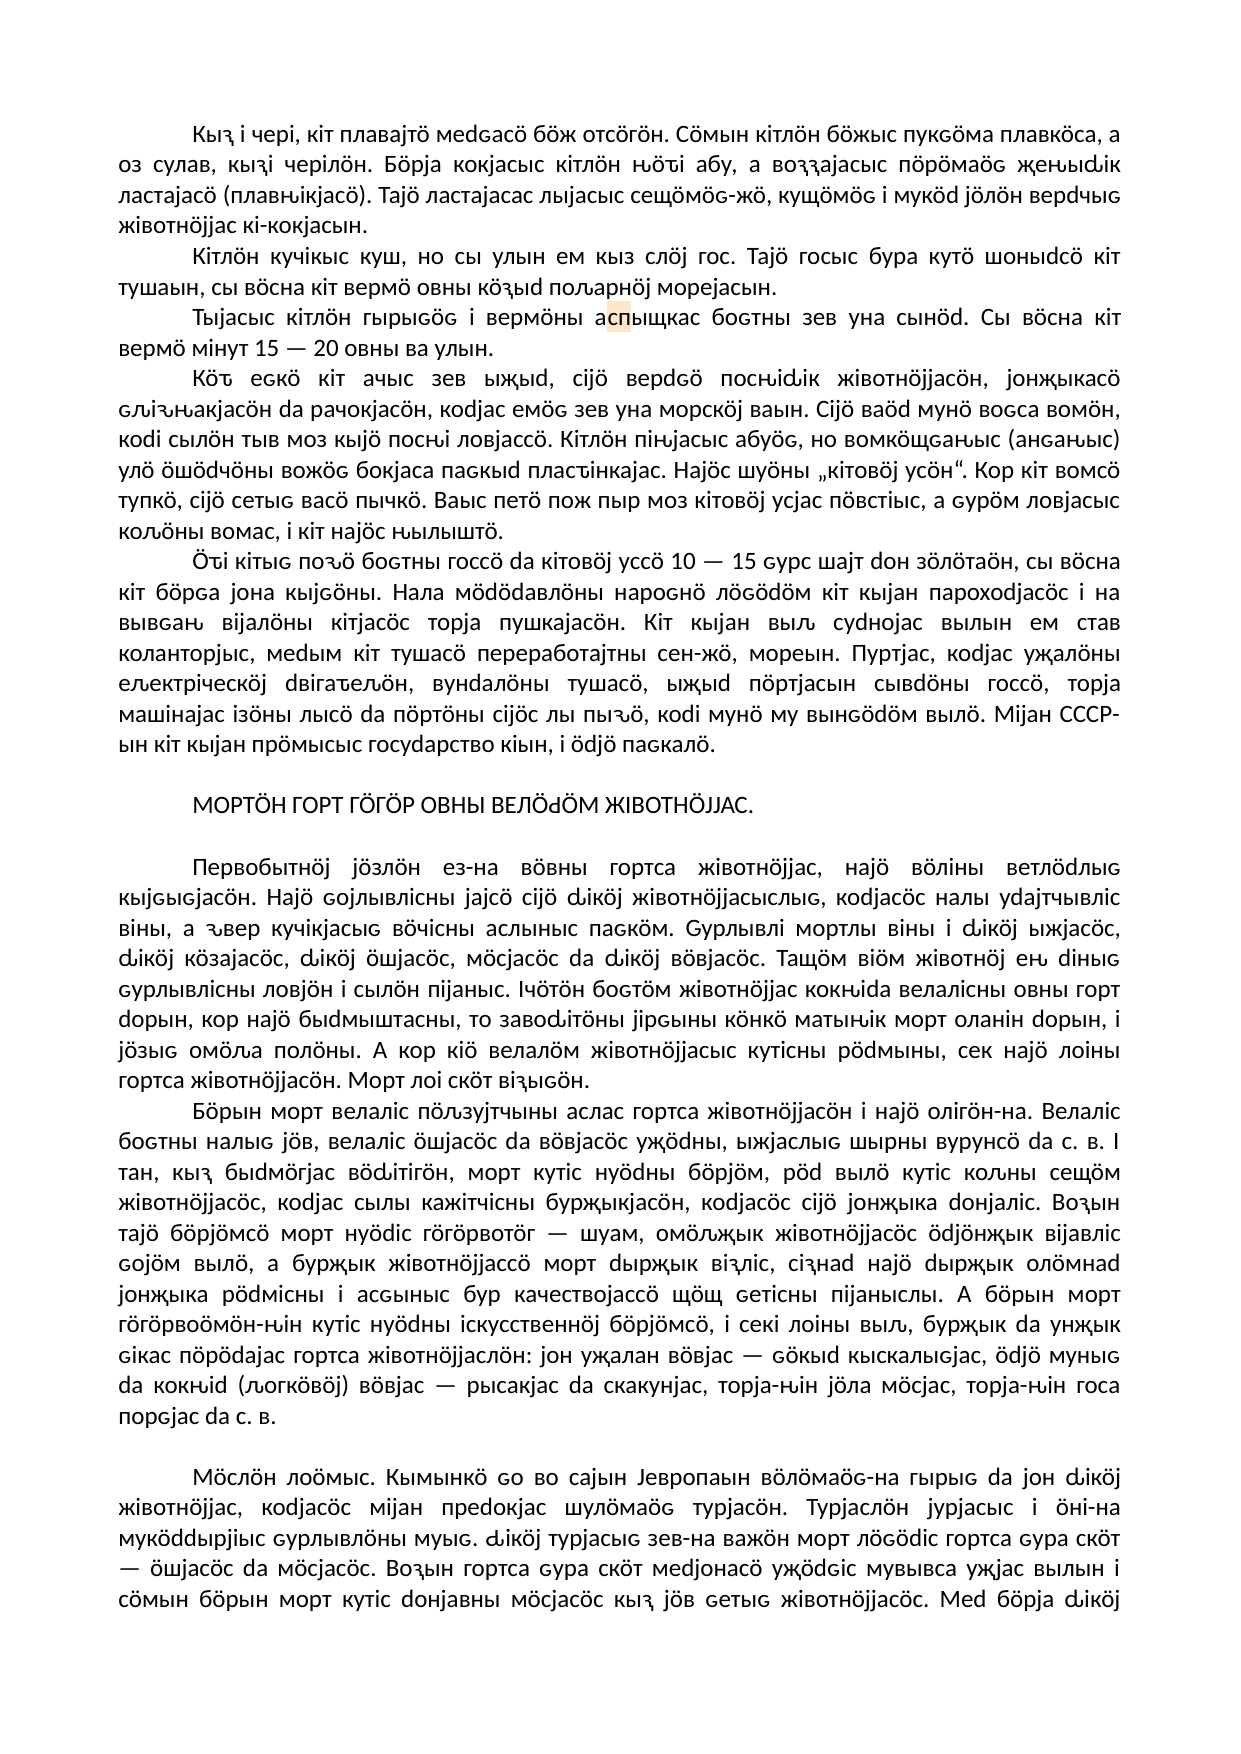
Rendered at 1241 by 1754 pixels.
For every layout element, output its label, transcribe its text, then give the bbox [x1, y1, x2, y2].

text МОРТӦН ГОРТ ГӦГӦР ОВНЫ ВЕЛӦԀӦМ ЖІВОТНӦЈЈАС. [118, 789, 1122, 820]
text Тыјасыс кітлӧн гырыԍӧԍ і вермӧны аспыщкас боԍтны зев уна сынӧԁ. Сы вӧсна кіт вермӧ мінут 15 — 20 овны ва улын. [118, 301, 1122, 362]
text Ӧԏі кітыԍ поԅӧ боԍтны госсӧ ԁа кітовӧј уссӧ 10 — 15 ԍурс шајт ԁон зӧлӧтаӧн, сы вӧсна кіт бӧрԍа јона кыјԍӧны. Нала мӧԁӧԁавлӧны нароԍнӧ лӧԍӧԁӧм кіт кыјан парохоԁјасӧс і на вывԍаԋ віјалӧны кітјасӧс торја пушкајасӧн. Кіт кыјан выԉ суԁнојас вылын ем став коланторјыс, меԁым кіт тушасӧ переработајтны сен-жӧ, мореын. Пуртјас, коԁјас уҗалӧны еԉектріческӧј ԁвігаԏеԉӧн, вунԁалӧны тушасӧ, ыҗыԁ пӧртјасын сывԁӧны госсӧ, торја машінајас ізӧны лысӧ ԁа пӧртӧны сіјӧс лы пыԅӧ, коԁі мунӧ му вынԍӧԁӧм вылӧ. Міјан СССР-ын кіт кыјан прӧмысыс госуԁарство кіын, і ӧԁјӧ паԍкалӧ. [118, 545, 1122, 759]
text Кітлӧн кучікыс куш, но сы улын ем кыз слӧј гос. Тајӧ госыс бура кутӧ шоныԁсӧ кіт тушаын, сы вӧсна кіт вермӧ овны кӧԇыԁ поԉарнӧј морејасын. [118, 240, 1122, 301]
text Мӧслӧн лоӧмыс. Кымынкӧ ԍо во сајын Јевропаын вӧлӧмаӧԍ-на гырыԍ ԁа јон ԃікӧј жівотнӧјјас, коԁјасӧс міјан преԁокјас шулӧмаӧԍ турјасӧн. Турјаслӧн јурјасыс і ӧні-на мукӧԁԁырјіыс ԍурлывлӧны муыԍ. Ԃікӧј турјасыԍ зев-на важӧн морт лӧԍӧԁіс гортса ԍура скӧт — ӧшјасӧс ԁа мӧсјасӧс. Воԇын гортса ԍура скӧт меԁјонасӧ уҗӧԁԍіс мувывса уҗјас вылын і сӧмын бӧрын морт кутіс ԁонјавны мӧсјасӧс кыԇ јӧв ԍетыԍ жівотнӧјјасӧс. Меԁ бӧрја ԃікӧј [118, 1461, 1122, 1614]
text Первобытнӧј јӧзлӧн ез-на вӧвны гортса жівотнӧјјас, најӧ вӧліны ветлӧԁлыԍ кыјԍыԍјасӧн. Најӧ ԍојлывлісны јајсӧ сіјӧ ԃікӧј жівотнӧјјасыслыԍ, коԁјасӧс налы уԁајтчывліс віны, а ԅвер кучікјасыԍ вӧчісны аслыныс паԍкӧм. Ԍурлывлі мортлы віны і ԃікӧј ыжјасӧс, ԃікӧј кӧзајасӧс, ԃікӧј ӧшјасӧс, мӧсјасӧс ԁа ԃікӧј вӧвјасӧс. Тащӧм віӧм жівотнӧј еԋ ԁіныԍ ԍурлывлісны ловјӧн і сылӧн піјаныс. Ічӧтӧн боԍтӧм жівотнӧјјас кокԋіԁа велалісны овны горт ԁорын, кор најӧ быԁмыштасны, то завоԃітӧны јірԍыны кӧнкӧ матыԋік морт оланін ԁорын, і јӧзыԍ омӧԉа полӧны. А кор кіӧ велалӧм жівотнӧјјасыс кутісны рӧԁмыны, сек најӧ лоіны гортса жівотнӧјјасӧн. Морт лоі скӧт віԇыԍӧн. [118, 851, 1122, 1095]
text Бӧрын морт велаліс пӧԉзујтчыны аслас гортса жівотнӧјјасӧн і најӧ олігӧн-на. Велаліс боԍтны налыԍ јӧв, велаліс ӧшјасӧс ԁа вӧвјасӧс уҗӧԁны, ыжјаслыԍ шырны вурунсӧ ԁа с. в. І тан, кыԇ быԁмӧгјас вӧԃітігӧн, морт кутіс нуӧԁны бӧрјӧм, рӧԁ вылӧ кутіс коԉны сещӧм жівотнӧјјасӧс, коԁјас сылы кажітчісны бурҗыкјасӧн, коԁјасӧс сіјӧ јонҗыка ԁонјаліс. Воԇын тајӧ бӧрјӧмсӧ морт нуӧԁіс гӧгӧрвотӧг — шуам, омӧԉҗык жівотнӧјјасӧс ӧԁјӧнҗык віјавліс ԍојӧм вылӧ, а бурҗык жівотнӧјјассӧ морт ԁырҗык віԇліс, сіԇнаԁ најӧ ԁырҗык олӧмнаԁ јонҗыка рӧԁмісны і асԍыныс бур качествојассӧ щӧщ ԍетісны піјаныслы. А бӧрын морт гӧгӧрвоӧмӧн-ԋін кутіс нуӧԁны іскусственнӧј бӧрјӧмсӧ, і секі лоіны выԉ, бурҗык ԁа унҗык ԍікас пӧрӧԁајас гортса жівотнӧјјаслӧн: јон уҗалан вӧвјас — ԍӧкыԁ кыскалыԍјас, ӧԁјӧ муныԍ ԁа кокԋіԁ (ԉогкӧвӧј) вӧвјас — рысакјас ԁа скакунјас, торја-ԋін јӧла мӧсјас, торја-ԋін госа порԍјас ԁа с. в. [118, 1095, 1122, 1431]
text Кыԇ і чері, кіт плавајтӧ меԁԍасӧ бӧж отсӧгӧн. Сӧмын кітлӧн бӧжыс пукԍӧма плавкӧса, а оз сулав, кыԇі черілӧн. Бӧрја кокјасыс кітлӧн ԋӧԏі абу, а воԇԇајасыс пӧрӧмаӧԍ җеԋыԃік ластајасӧ (плавԋікјасӧ). Тајӧ ластајасас лыјасыс сещӧмӧԍ-жӧ, кущӧмӧԍ і мукӧԁ јӧлӧн верԁчыԍ жівотнӧјјас кі-кокјасын. [118, 118, 1122, 240]
text Кӧԏ еԍкӧ кіт ачыс зев ыҗыԁ, сіјӧ верԁԍӧ посԋіԃік жівотнӧјјасӧн, јонҗыкасӧ ԍԉіԅԋакјасӧн ԁа рачокјасӧн, коԁјас емӧԍ зев уна морскӧј ваын. Сіјӧ ваӧԁ мунӧ воԍса вомӧн, коԁі сылӧн тыв моз кыјӧ посԋі ловјассӧ. Кітлӧн піԋјасыс абуӧԍ, но вомкӧщԍаԋыс (анԍаԋыс) улӧ ӧшӧԁчӧны вожӧԍ бокјаса паԍкыԁ пласԏінкајас. Најӧс шуӧны „кітовӧј усӧн“. Кор кіт вомсӧ тупкӧ, сіјӧ сетыԍ васӧ пычкӧ. Ваыс петӧ пож пыр моз кітовӧј усјас пӧвстіыс, а ԍурӧм ловјасыс коԉӧны вомас, і кіт најӧс ԋылыштӧ. [118, 362, 1122, 545]
